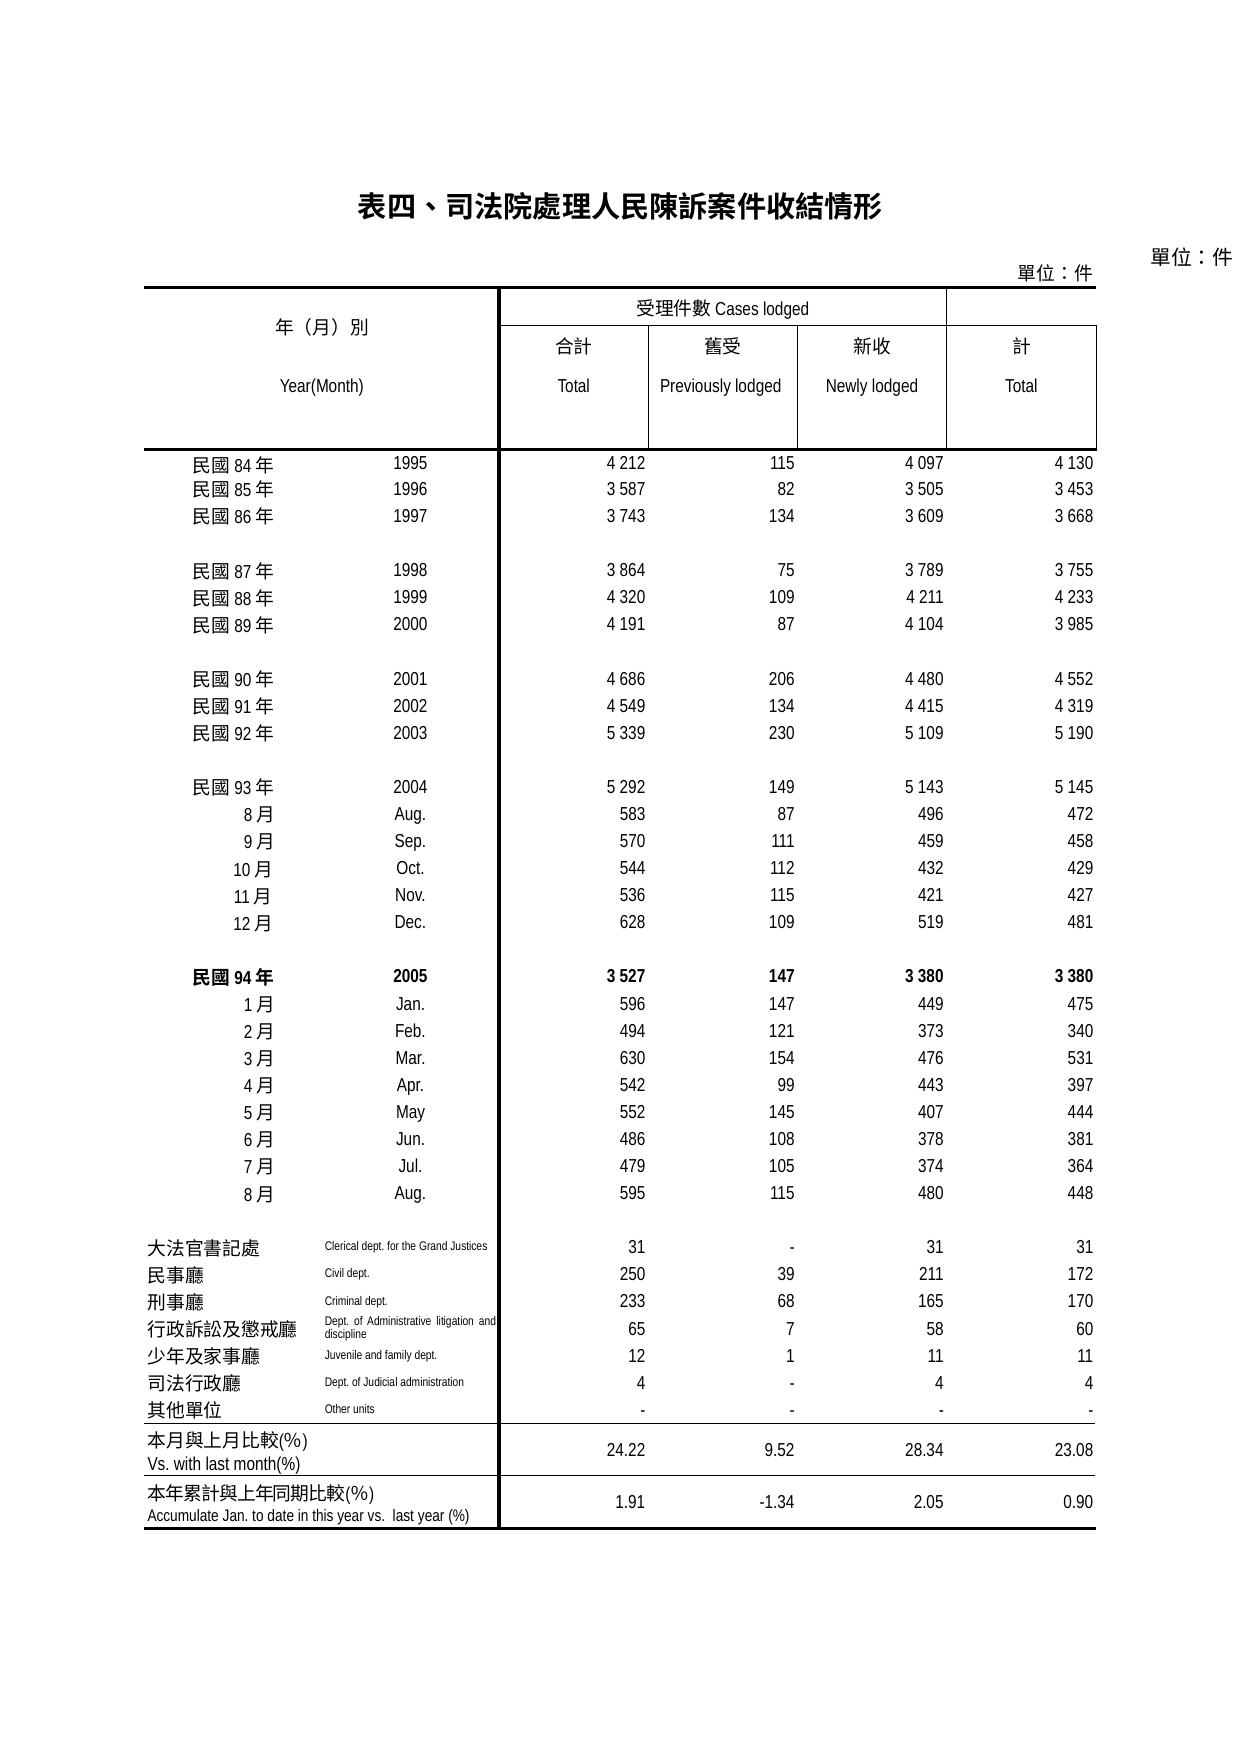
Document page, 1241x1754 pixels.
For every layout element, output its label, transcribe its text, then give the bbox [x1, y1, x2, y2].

table_cell [322, 936, 497, 963]
table_cell 542 [501, 1071, 648, 1098]
table_cell - [946, 1396, 1096, 1423]
table_cell -1.34 [648, 1476, 797, 1527]
table_cell Other units [322, 1396, 497, 1423]
table_cell 3 380 [946, 963, 1096, 990]
table_cell 1996 [322, 475, 497, 502]
table_cell [144, 529, 322, 556]
table_cell 4 233 [946, 584, 1096, 611]
table_cell 6月 [144, 1125, 322, 1152]
table_cell 民國 94年 [144, 963, 322, 990]
table_cell [501, 1206, 648, 1233]
table_cell 本月與上月比較(％) Vs. with last month(%) [144, 1424, 497, 1475]
table_cell 443 [797, 1071, 946, 1098]
table_cell 1997 [322, 502, 497, 529]
table_cell 1998 [322, 556, 497, 583]
table_cell Dept. of Judicial administration [322, 1369, 497, 1396]
table_cell Aug. [322, 1179, 497, 1206]
table_cell 其他單位 [144, 1396, 322, 1423]
table_cell 4 480 [797, 665, 946, 692]
table_cell 8月 [144, 1179, 322, 1206]
table_cell 170 [946, 1288, 1096, 1315]
table_cell 111 [648, 827, 797, 854]
table_cell 154 [648, 1044, 797, 1071]
table_cell 3 864 [501, 556, 648, 583]
table_cell 刑事廳 [144, 1288, 322, 1315]
table_cell 民國 88年 [144, 584, 322, 611]
table_cell 4 [946, 1369, 1096, 1396]
table_cell 595 [501, 1179, 648, 1206]
table_cell [322, 529, 497, 556]
table_cell 427 [946, 881, 1096, 908]
table_cell 99 [648, 1071, 797, 1098]
table_cell 3 609 [797, 502, 946, 529]
table_cell 105 [648, 1152, 797, 1179]
table_cell 本年累計與上年同期比較(％) Accumulate Jan. to date in this year vs. last year (%) [144, 1476, 497, 1527]
table_cell 1.91 [501, 1476, 648, 1527]
table_header 受理件數Cases lodged [501, 289, 946, 324]
table_cell 112 [648, 854, 797, 881]
table_cell 145 [648, 1098, 797, 1125]
table_cell 421 [797, 881, 946, 908]
table_cell [501, 746, 648, 773]
table_cell 28.34 [797, 1424, 946, 1475]
table_cell Mar. [322, 1044, 497, 1071]
table_cell 5 109 [797, 719, 946, 746]
table_cell 544 [501, 854, 648, 881]
table_cell 407 [797, 1098, 946, 1125]
table_cell 2001 [322, 665, 497, 692]
table_cell [144, 638, 322, 665]
table_cell 9月 [144, 827, 322, 854]
text 單位：件 [148, 259, 1092, 286]
table_cell [946, 1206, 1096, 1233]
text 單位：件 [1150, 241, 1240, 266]
table_cell - [648, 1396, 797, 1423]
table_cell 民國 89年 [144, 611, 322, 638]
table_cell 570 [501, 827, 648, 854]
table_cell 58 [797, 1315, 946, 1342]
table_cell 211 [797, 1261, 946, 1288]
table_cell 472 [946, 800, 1096, 827]
table_cell 0.90 [946, 1475, 1096, 1527]
table_cell [322, 746, 497, 773]
table_cell Previously lodged [649, 363, 797, 446]
table_cell [797, 1206, 946, 1233]
table_cell Year(Month) [144, 363, 497, 446]
table_cell 531 [946, 1044, 1096, 1071]
table_cell [946, 638, 1096, 665]
table_cell 民國 93年 [144, 773, 322, 800]
table_cell 11月 [144, 881, 322, 908]
table_cell 165 [797, 1288, 946, 1315]
table_cell 司法行政廳 [144, 1369, 322, 1396]
table_cell [144, 746, 322, 773]
table_cell [946, 936, 1096, 963]
table_cell 4 552 [946, 665, 1096, 692]
table_cell 11 [797, 1342, 946, 1369]
table_cell Jun. [322, 1125, 497, 1152]
table_cell 4 549 [501, 692, 648, 719]
table_cell 115 [648, 1179, 797, 1206]
table_cell 2002 [322, 692, 497, 719]
table_cell [501, 936, 648, 963]
table_cell 民國 92年 [144, 719, 322, 746]
table_cell - [797, 1396, 946, 1423]
table_cell 8月 [144, 800, 322, 827]
table_cell 109 [648, 584, 797, 611]
table_cell 3 789 [797, 556, 946, 583]
table_cell 172 [946, 1261, 1096, 1288]
table_cell Sep. [322, 827, 497, 854]
table_header [947, 289, 1096, 324]
table_cell 5 145 [946, 773, 1096, 800]
table_cell Dec. [322, 909, 497, 936]
table_cell 3 755 [946, 556, 1096, 583]
table_cell 459 [797, 827, 946, 854]
table_cell 147 [648, 963, 797, 990]
table_cell [144, 1206, 322, 1233]
table_cell 3 505 [797, 475, 946, 502]
table_cell 3月 [144, 1044, 322, 1071]
table_cell 519 [797, 909, 946, 936]
table_cell 134 [648, 692, 797, 719]
table_cell 4 104 [797, 611, 946, 638]
table_cell 7 [648, 1315, 797, 1342]
table_cell [648, 529, 797, 556]
table_cell 4 [501, 1369, 648, 1396]
table_cell 486 [501, 1125, 648, 1152]
table_cell [144, 936, 322, 963]
table_cell 583 [501, 800, 648, 827]
table_cell 4 211 [797, 584, 946, 611]
table_cell 3 453 [946, 475, 1096, 502]
table_cell 24.22 [501, 1424, 648, 1475]
table_cell 31 [501, 1234, 648, 1261]
table_cell 民國 85年 [144, 475, 322, 502]
table_cell 2004 [322, 773, 497, 800]
table_cell [322, 1206, 497, 1233]
table_cell 新收 [798, 326, 946, 363]
table_cell 432 [797, 854, 946, 881]
table_cell 364 [946, 1152, 1096, 1179]
table_cell 115 [648, 881, 797, 908]
table_cell 民國 84年 [144, 451, 322, 475]
table_cell 31 [797, 1234, 946, 1261]
table_cell 行政訴訟及懲戒廳 [144, 1315, 322, 1342]
table_cell 4 415 [797, 692, 946, 719]
table_cell Jul. [322, 1152, 497, 1179]
table_cell 5月 [144, 1098, 322, 1125]
table_cell Civil dept. [322, 1261, 497, 1288]
table_cell 65 [501, 1315, 648, 1342]
table_cell 628 [501, 909, 648, 936]
table_cell 1999 [322, 584, 497, 611]
table_cell 397 [946, 1071, 1096, 1098]
table_cell 480 [797, 1179, 946, 1206]
table_cell 4 191 [501, 611, 648, 638]
table_cell May [322, 1098, 497, 1125]
table_cell 10月 [144, 854, 322, 881]
table_cell 3 527 [501, 963, 648, 990]
table_cell 479 [501, 1152, 648, 1179]
table_cell 民事廳 [144, 1261, 322, 1288]
table_cell 233 [501, 1288, 648, 1315]
table_cell 87 [648, 611, 797, 638]
table_cell 536 [501, 881, 648, 908]
table_cell 552 [501, 1098, 648, 1125]
table_cell 39 [648, 1261, 797, 1288]
table_cell 476 [797, 1044, 946, 1071]
table_cell [648, 1206, 797, 1233]
table_cell 458 [946, 827, 1096, 854]
table_cell Clerical dept. for the Grand Justices [322, 1234, 497, 1261]
table_cell 4月 [144, 1071, 322, 1098]
table_cell Nov. [322, 881, 497, 908]
table_cell [797, 529, 946, 556]
table_cell 449 [797, 990, 946, 1017]
table_cell 115 [648, 451, 797, 475]
table_cell 381 [946, 1125, 1096, 1152]
table_cell 87 [648, 800, 797, 827]
table_cell 合計 [501, 326, 648, 363]
table_cell 1月 [144, 990, 322, 1017]
table_cell - [648, 1369, 797, 1396]
text 表四、司法院處理人民陳訴案件收結情形 [148, 183, 1092, 225]
table_cell [501, 638, 648, 665]
table_cell 民國 90年 [144, 665, 322, 692]
table_cell Dept. of Administrative litigation and discipline [322, 1315, 497, 1342]
table_cell 5 339 [501, 719, 648, 746]
table_cell 60 [946, 1315, 1096, 1342]
table_cell 少年及家事廳 [144, 1342, 322, 1369]
table_cell [648, 746, 797, 773]
table_cell [648, 638, 797, 665]
table_cell - [648, 1234, 797, 1261]
table_cell 4 130 [946, 451, 1096, 475]
table_cell 444 [946, 1098, 1096, 1125]
table_cell 230 [648, 719, 797, 746]
table_cell 82 [648, 475, 797, 502]
table_cell 3 743 [501, 502, 648, 529]
table_cell 1 [648, 1342, 797, 1369]
table_cell 206 [648, 665, 797, 692]
table_cell 7月 [144, 1152, 322, 1179]
table_cell 630 [501, 1044, 648, 1071]
table_cell 109 [648, 909, 797, 936]
table_cell 大法官書記處 [144, 1234, 322, 1261]
table_cell 23.08 [946, 1423, 1096, 1475]
table_cell 475 [946, 990, 1096, 1017]
table_cell 2.05 [797, 1476, 946, 1527]
table_cell 448 [946, 1179, 1096, 1206]
table_cell 4 097 [797, 451, 946, 475]
table_cell 4 [797, 1369, 946, 1396]
table_header 年（月）別 [144, 289, 497, 363]
table_cell 3 668 [946, 502, 1096, 529]
table_cell 4 212 [501, 451, 648, 475]
table_cell Total [501, 363, 648, 446]
table_cell [797, 936, 946, 963]
table_cell 3 587 [501, 475, 648, 502]
table_cell [322, 638, 497, 665]
table_cell 2000 [322, 611, 497, 638]
table_cell 11 [946, 1342, 1096, 1369]
table_cell 2月 [144, 1017, 322, 1044]
table_cell 250 [501, 1261, 648, 1288]
table_cell 75 [648, 556, 797, 583]
table_cell 1995 [322, 451, 497, 475]
table_cell [501, 529, 648, 556]
table_cell Juvenile and family dept. [322, 1342, 497, 1369]
table_cell 134 [648, 502, 797, 529]
table_cell [797, 746, 946, 773]
table_cell 374 [797, 1152, 946, 1179]
table_cell Feb. [322, 1017, 497, 1044]
table_cell 5 143 [797, 773, 946, 800]
table_cell 496 [797, 800, 946, 827]
table_cell 4 686 [501, 665, 648, 692]
table_cell 108 [648, 1125, 797, 1152]
table_cell 12月 [144, 909, 322, 936]
text [1150, 266, 1240, 273]
table_cell 計 [947, 326, 1096, 363]
table_cell Oct. [322, 854, 497, 881]
table_cell 3 380 [797, 963, 946, 990]
table_cell 4 319 [946, 692, 1096, 719]
table_cell 民國 87年 [144, 556, 322, 583]
table_cell 民國 91年 [144, 692, 322, 719]
table_cell 149 [648, 773, 797, 800]
table_cell Apr. [322, 1071, 497, 1098]
text [1150, 233, 1240, 241]
table_cell 12 [501, 1342, 648, 1369]
table_cell Criminal dept. [322, 1288, 497, 1315]
table_cell 舊受 [649, 326, 797, 363]
table_cell Total [947, 363, 1096, 446]
table_cell 31 [946, 1234, 1096, 1261]
table_cell 481 [946, 909, 1096, 936]
table_cell Jan. [322, 990, 497, 1017]
table_cell 596 [501, 990, 648, 1017]
table_cell 378 [797, 1125, 946, 1152]
table_cell 121 [648, 1017, 797, 1044]
table_cell 5 292 [501, 773, 648, 800]
table_cell Newly lodged [798, 363, 946, 446]
table_cell 5 190 [946, 719, 1096, 746]
table_cell 3 985 [946, 611, 1096, 638]
table_cell 民國 86年 [144, 502, 322, 529]
table_cell [797, 638, 946, 665]
table_cell - [501, 1396, 648, 1423]
table_cell 4 320 [501, 584, 648, 611]
table_cell 68 [648, 1288, 797, 1315]
table_cell 2003 [322, 719, 497, 746]
table_cell [946, 746, 1096, 773]
table_cell 494 [501, 1017, 648, 1044]
table_cell Aug. [322, 800, 497, 827]
table_cell 340 [946, 1017, 1096, 1044]
table_cell 9.52 [648, 1424, 797, 1475]
table_cell [648, 936, 797, 963]
table_cell [946, 529, 1096, 556]
table_cell 373 [797, 1017, 946, 1044]
table_cell 147 [648, 990, 797, 1017]
table_cell 429 [946, 854, 1096, 881]
table_cell 2005 [322, 963, 497, 990]
